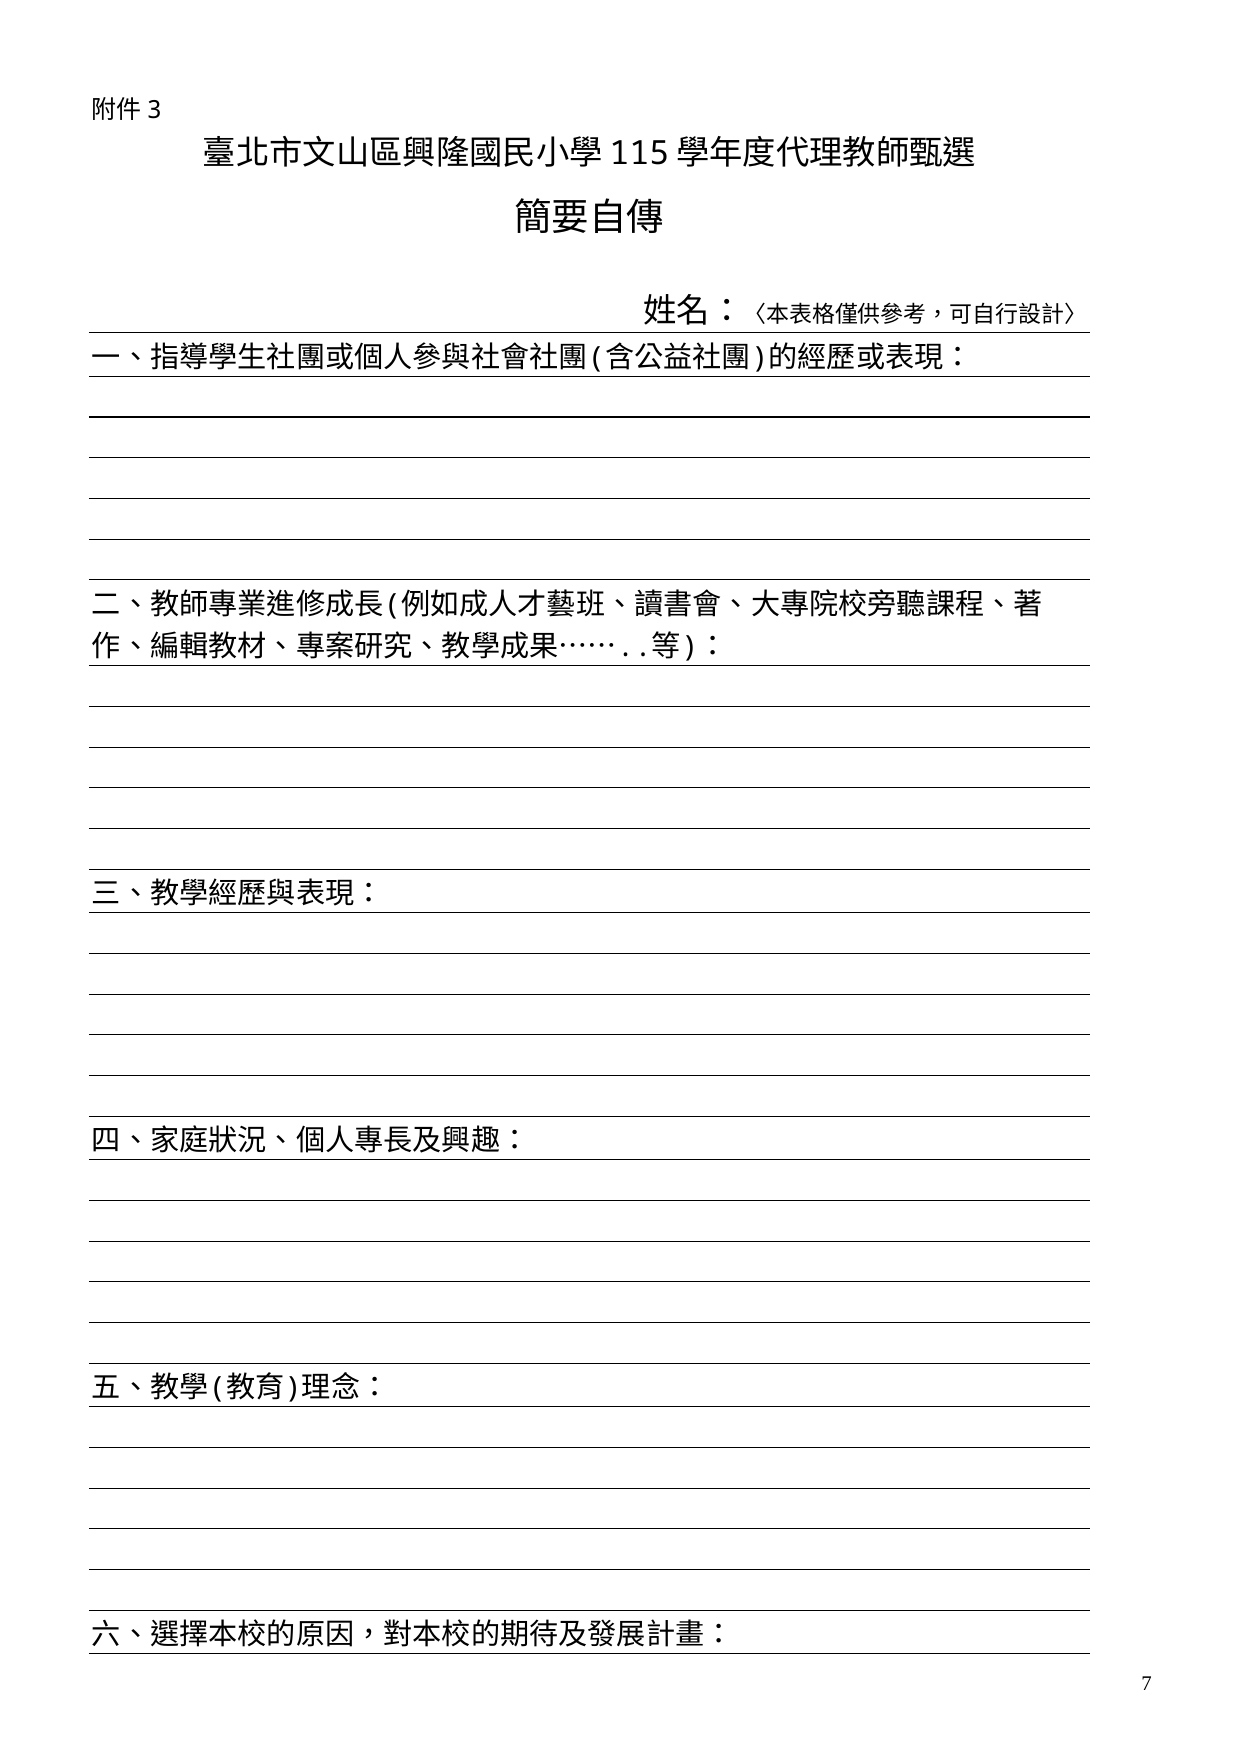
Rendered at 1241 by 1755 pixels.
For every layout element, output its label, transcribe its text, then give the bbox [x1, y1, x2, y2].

table_cell [89, 995, 1089, 1034]
table_cell [89, 1242, 1089, 1281]
table_cell [89, 1282, 1089, 1322]
table_cell 四、家庭狀況、個人專長及興趣： [89, 1117, 1089, 1159]
table_cell 一、指導學生社團或個人參與社會社團(含公益社團)的經歷或表現： [89, 333, 1089, 376]
table_cell 二、教師專業進修成長(例如成人才藝班、讀書會、大專院校旁聽課程、著 作、編輯教材、專案研究、教學成果……..等)： [89, 580, 1089, 665]
table_header 附件3 臺北市文山區興隆國民小學115學年度代理教師甄選 簡要自傳 姓名：〈本表格僅供參考，可自行設計〉 [89, 89, 1089, 332]
table_cell [89, 913, 1089, 953]
table_cell [89, 666, 1089, 706]
table_cell [89, 499, 1089, 538]
table_cell [89, 1035, 1089, 1075]
table_cell 三、教學經歷與表現： [89, 870, 1089, 912]
table_cell 五、教學(教育)理念： [89, 1364, 1089, 1406]
table_cell [89, 1076, 1089, 1116]
table_cell [89, 540, 1089, 579]
table_cell [89, 748, 1089, 787]
table_cell [89, 1489, 1089, 1528]
table_cell [89, 1570, 1089, 1610]
table_cell [89, 377, 1089, 416]
table_cell [89, 788, 1089, 828]
table_cell [89, 1448, 1089, 1488]
table_cell [89, 829, 1089, 869]
table_cell [89, 418, 1089, 457]
table_cell [89, 707, 1089, 747]
table_cell [89, 1323, 1089, 1363]
table_cell [89, 954, 1089, 993]
table_cell [89, 1529, 1089, 1569]
table_cell 六、選擇本校的原因，對本校的期待及發展計畫： [89, 1611, 1089, 1653]
table_cell [89, 1160, 1089, 1200]
table_cell [89, 1201, 1089, 1241]
table_cell [89, 458, 1089, 498]
table_cell [89, 1407, 1089, 1447]
